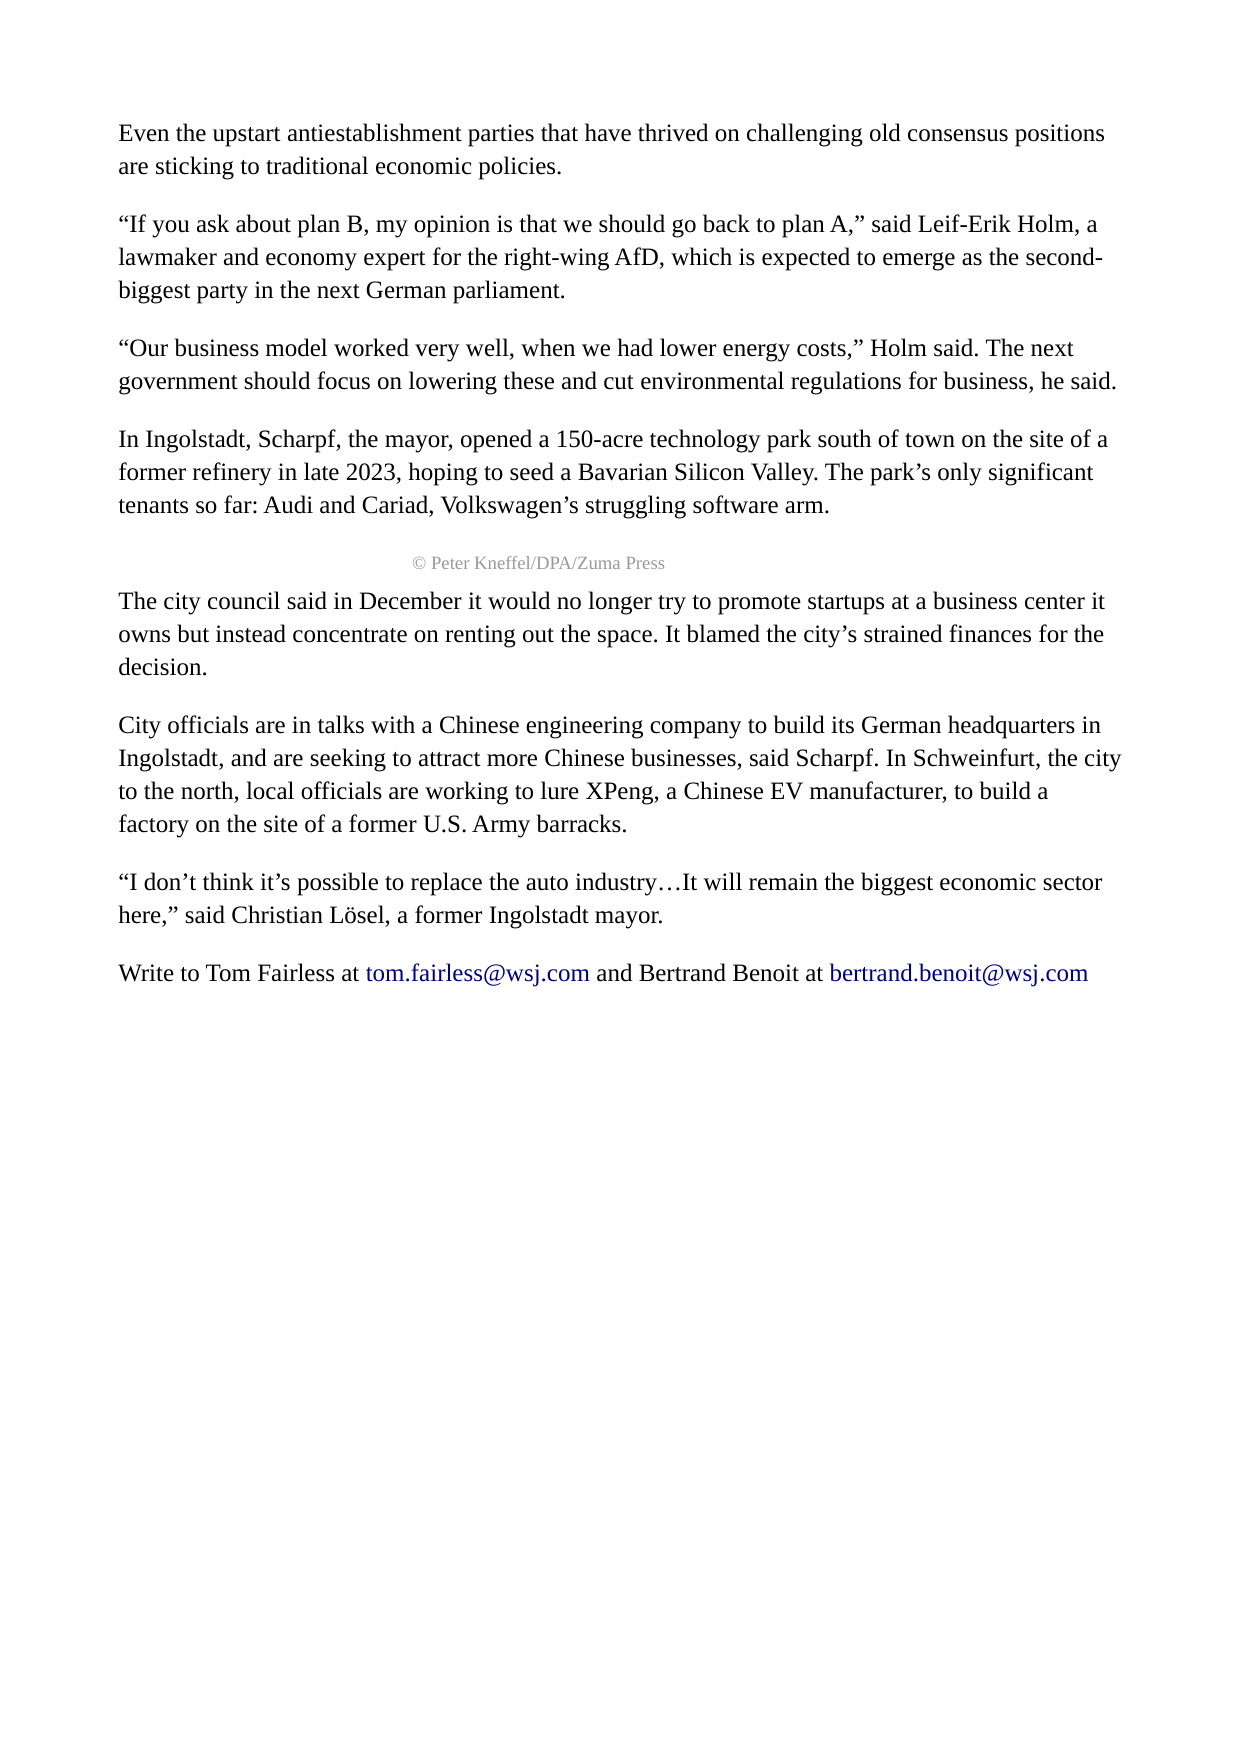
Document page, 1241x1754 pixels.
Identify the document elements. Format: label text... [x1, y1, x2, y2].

text Christian Scharpf, mayor of Ingolstadt.© Peter Kneffel/DPA/Zuma Press [118, 548, 1122, 573]
text In Ingolstadt, Scharpf, the mayor, opened a 150-acre technology park south of town on the site of a former refinery in late 2023, hoping to seed a Bavarian Silicon Valley. The park’s only significant tenants so far: Audi and Cariad, Volkswagen’s struggling software arm. [118, 424, 1122, 519]
text Even the upstart antiestablishment parties that have thrived on challenging old consensus positions are sticking to traditional economic policies. [118, 118, 1122, 180]
text City officials are in talks with a Chinese engineering company to build its German headquarters in Ingolstadt, and are seeking to attract more Chinese businesses, said Scharpf. In Schweinfurt, the city to the north, local officials are working to lure XPeng, a Chinese EV manufacturer, to build a factory on the site of a former U.S. Army barracks. [118, 710, 1122, 838]
text “Our business model worked very well, when we had lower energy costs,” Holm said. The next government should focus on lowering these and cut environmental regulations for business, he said. [118, 333, 1122, 395]
text The city council said in December it would no longer try to promote startups at a business center it owns but instead concentrate on renting out the space. It blamed the city’s strained finances for the decision. [118, 586, 1122, 681]
text “I don’t think it’s possible to replace the auto industry…It will remain the biggest economic sector here,” said Christian Lösel, a former Ingolstadt mayor. [118, 867, 1122, 929]
text Write to Tom Fairless at tom.fairless@wsj.com and Bertrand Benoit at bertrand.benoit@wsj.com [118, 958, 1122, 987]
text “If you ask about plan B, my opinion is that we should go back to plan A,” said Leif-Erik Holm, a lawmaker and economy expert for the right-wing AfD, which is expected to emerge as the second-biggest party in the next German parliament. [118, 209, 1122, 304]
